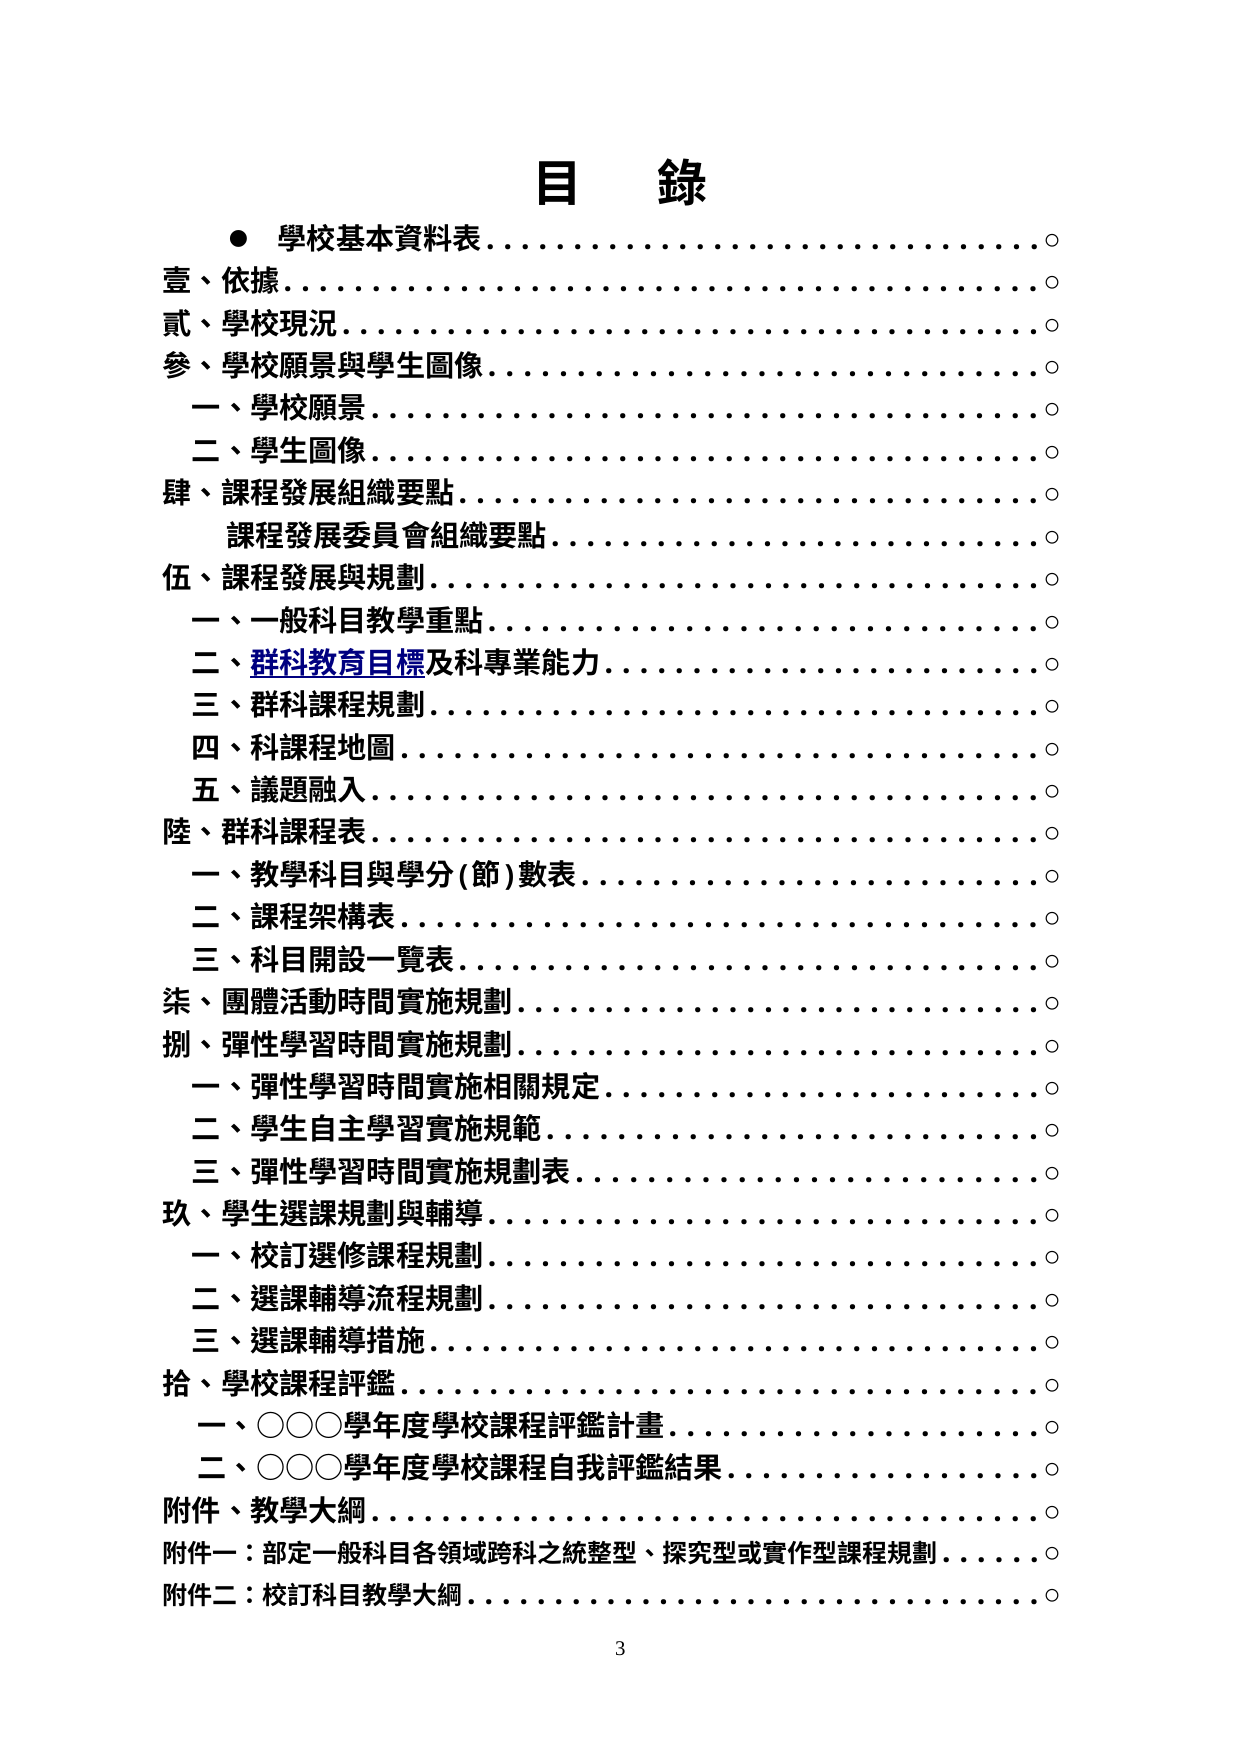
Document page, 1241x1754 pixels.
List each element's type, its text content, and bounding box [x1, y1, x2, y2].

text 三、選課輔導措施 ○ [162, 1318, 1122, 1360]
text 一、學校願景 ○ [162, 385, 1122, 427]
text 三、科目開設一覽表 ○ [162, 936, 1122, 979]
text 二、學生圖像 ○ [162, 427, 1122, 470]
text 柒、團體活動時間實施規劃 ○ [162, 979, 1122, 1021]
text 二、學生自主學習實施規範 ○ [162, 1106, 1122, 1148]
text 一、一般科目教學重點 ○ [162, 597, 1122, 639]
text 二、群科教育目標及科專業能力 ○ [162, 639, 1122, 682]
text 一、教學科目與學分(節)數表 ○ [162, 851, 1122, 894]
text 陸、群科課程表 ○ [162, 809, 1122, 851]
text 貳、學校現況 ○ [162, 300, 1122, 343]
text 玖、學生選課規劃與輔導 ○ [162, 1191, 1122, 1233]
text 五、議題融入 ○ [162, 767, 1122, 809]
text 二、○○○學年度學校課程自我評鑑結果 ○ [162, 1445, 1122, 1487]
text 附件二：校訂科目教學大綱 ○ [162, 1571, 1122, 1613]
text 肆、課程發展組織要點 ○ [162, 470, 1122, 512]
text 附件一：部定一般科目各領域跨科之統整型、探究型或實作型課程規劃 ○ [162, 1530, 1122, 1571]
text 一、○○○學年度學校課程評鑑計畫 ○ [162, 1403, 1122, 1445]
text 三、彈性學習時間實施規劃表 ○ [162, 1148, 1122, 1191]
text 一、校訂選修課程規劃 ○ [162, 1233, 1122, 1275]
text 二、課程架構表 ○ [162, 894, 1122, 936]
text 目 錄 [118, 143, 1122, 216]
text 附件、教學大綱 ○ [162, 1487, 1122, 1530]
text 三、群科課程規劃 ○ [162, 682, 1122, 724]
text 四、科課程地圖 ○ [162, 724, 1122, 767]
text 捌、彈性學習時間實施規劃 ○ [162, 1021, 1122, 1063]
text 二、選課輔導流程規劃 ○ [162, 1275, 1122, 1318]
text 壹、依據 ○ [162, 258, 1122, 300]
text 拾、學校課程評鑑 ○ [162, 1360, 1122, 1403]
text 伍、課程發展與規劃 ○ [162, 555, 1122, 597]
list 學校基本資料表 ○ [227, 216, 1122, 258]
text 課程發展委員會組織要點 ○ [162, 512, 1122, 555]
text 參、學校願景與學生圖像 ○ [162, 343, 1122, 385]
text 一、彈性學習時間實施相關規定 ○ [162, 1063, 1122, 1106]
